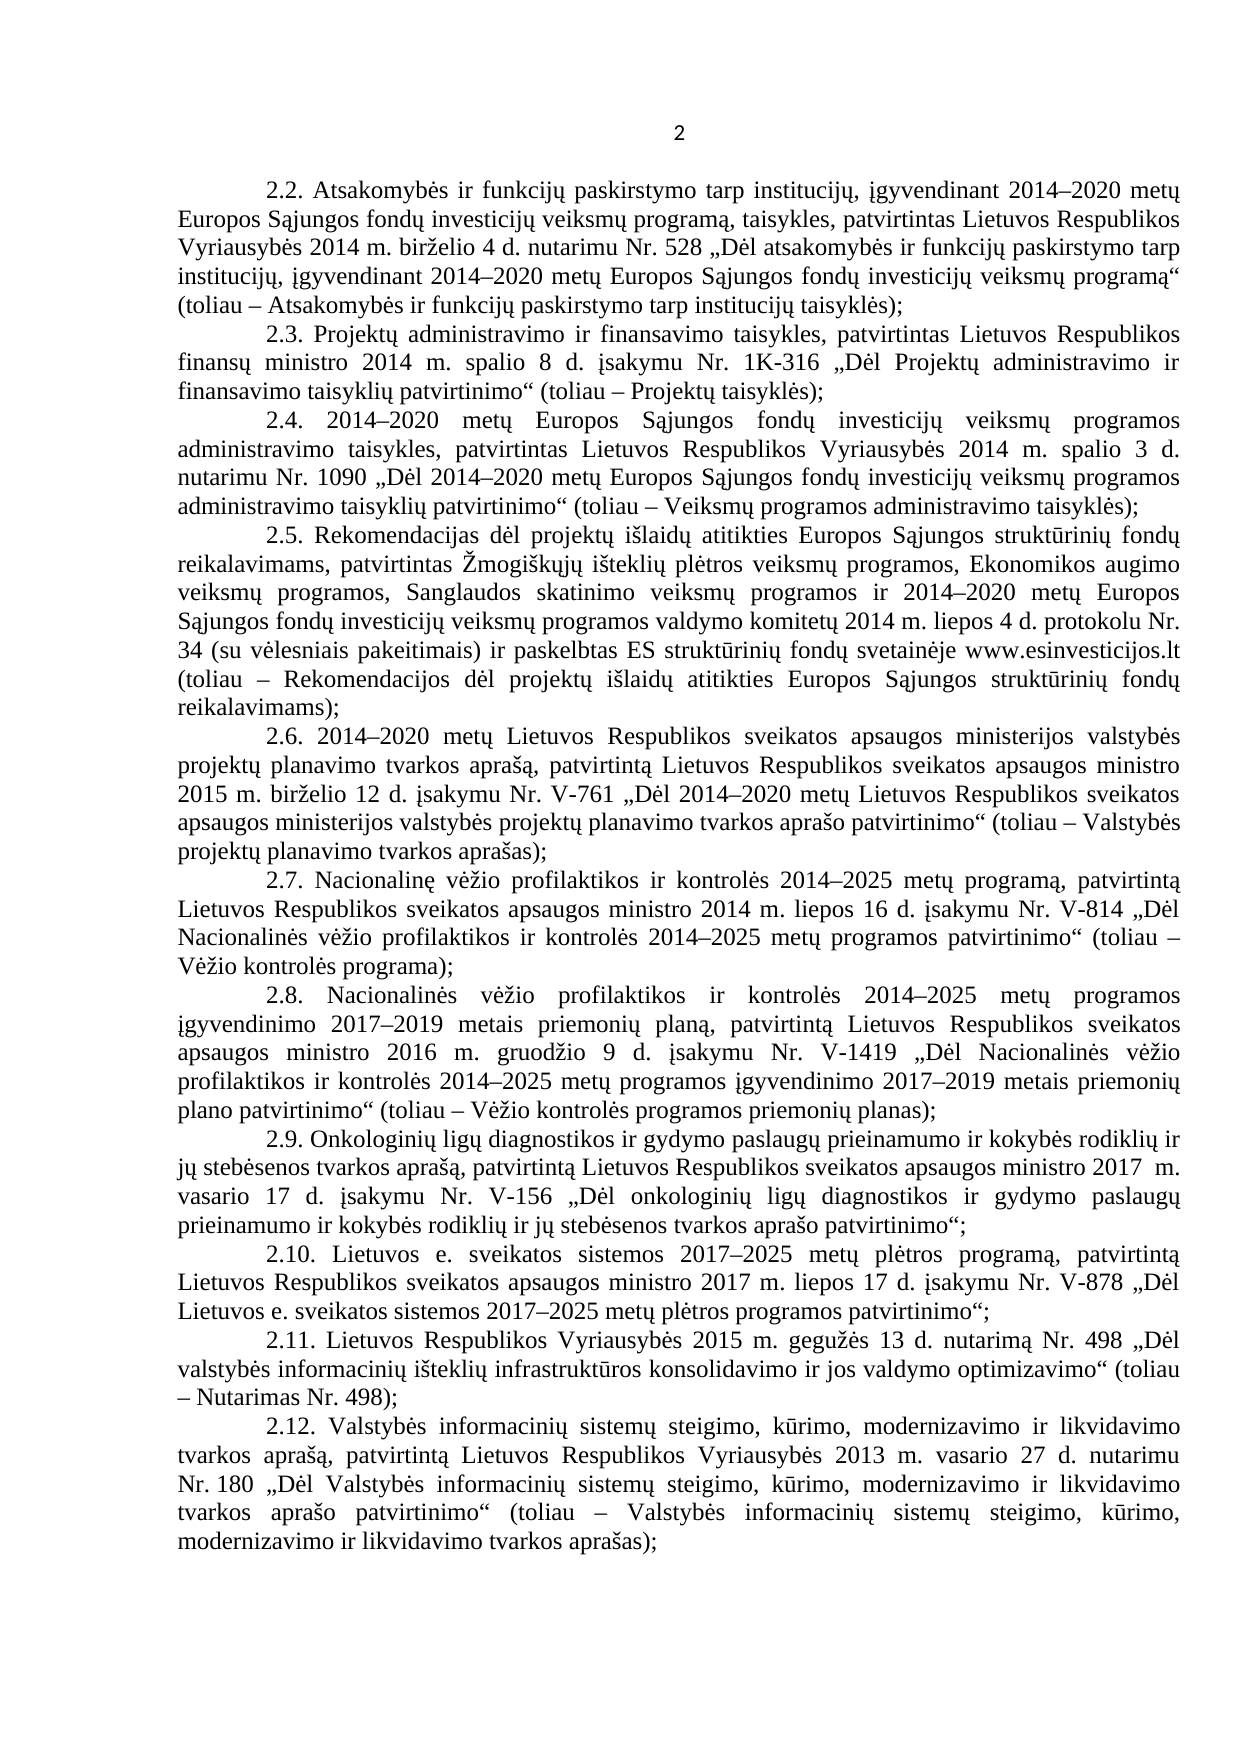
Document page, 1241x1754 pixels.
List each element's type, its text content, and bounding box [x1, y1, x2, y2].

text 2.3. Projektų administravimo ir finansavimo taisykles, patvirtintas Lietuvos Respublikos finansų ministro 2014 m. spalio 8 d. įsakymu Nr. 1K-316 „Dėl Projektų administravimo ir finansavimo taisyklių patvirtinimo“ (toliau – Projektų taisyklės); [177, 319, 1181, 405]
text 2.10. Lietuvos e. sveikatos sistemos 2017–2025 metų plėtros programą, patvirtintą Lietuvos Respublikos sveikatos apsaugos ministro 2017 m. liepos 17 d. įsakymu Nr. V-878 „Dėl Lietuvos e. sveikatos sistemos 2017–2025 metų plėtros programos patvirtinimo“; [177, 1239, 1181, 1325]
text 2.11. Lietuvos Respublikos Vyriausybės 2015 m. gegužės 13 d. nutarimą Nr. 498 „Dėl valstybės informacinių išteklių infrastruktūros konsolidavimo ir jos valdymo optimizavimo“ (toliau – Nutarimas Nr. 498); [177, 1325, 1181, 1411]
text 2.12. Valstybės informacinių sistemų steigimo, kūrimo, modernizavimo ir likvidavimo tvarkos aprašą, patvirtintą Lietuvos Respublikos Vyriausybės 2013 m. vasario 27 d. nutarimu Nr. 180 „Dėl Valstybės informacinių sistemų steigimo, kūrimo, modernizavimo ir likvidavimo tvarkos aprašo patvirtinimo“ (toliau – Valstybės informacinių sistemų steigimo, kūrimo, modernizavimo ir likvidavimo tvarkos aprašas); [177, 1411, 1181, 1555]
text 2.5. Rekomendacijas dėl projektų išlaidų atitikties Europos Sąjungos struktūrinių fondų reikalavimams, patvirtintas Žmogiškųjų išteklių plėtros veiksmų programos, Ekonomikos augimo veiksmų programos, Sanglaudos skatinimo veiksmų programos ir 2014–2020 metų Europos Sąjungos fondų investicijų veiksmų programos valdymo komitetų 2014 m. liepos 4 d. protokolu Nr. 34 (su vėlesniais pakeitimais) ir paskelbtas ES struktūrinių fondų svetainėje www.esinvesticijos.lt (toliau – Rekomendacijos dėl projektų išlaidų atitikties Europos Sąjungos struktūrinių fondų reikalavimams); [177, 520, 1181, 721]
text 2.4. 2014–2020 metų Europos Sąjungos fondų investicijų veiksmų programos administravimo taisykles, patvirtintas Lietuvos Respublikos Vyriausybės 2014 m. spalio 3 d. nutarimu Nr. 1090 „Dėl 2014–2020 metų Europos Sąjungos fondų investicijų veiksmų programos administravimo taisyklių patvirtinimo“ (toliau – Veiksmų programos administravimo taisyklės); [177, 405, 1181, 520]
text 2.9. Onkologinių ligų diagnostikos ir gydymo paslaugų prieinamumo ir kokybės rodiklių ir jų stebėsenos tvarkos aprašą, patvirtintą Lietuvos Respublikos sveikatos apsaugos ministro 2017 m. vasario 17 d. įsakymu Nr. V-156 „Dėl onkologinių ligų diagnostikos ir gydymo paslaugų prieinamumo ir kokybės rodiklių ir jų stebėsenos tvarkos aprašo patvirtinimo“; [177, 1124, 1181, 1239]
text 2.6. 2014–2020 metų Lietuvos Respublikos sveikatos apsaugos ministerijos valstybės projektų planavimo tvarkos aprašą, patvirtintą Lietuvos Respublikos sveikatos apsaugos ministro 2015 m. birželio 12 d. įsakymu Nr. V-761 „Dėl 2014–2020 metų Lietuvos Respublikos sveikatos apsaugos ministerijos valstybės projektų planavimo tvarkos aprašo patvirtinimo“ (toliau – Valstybės projektų planavimo tvarkos aprašas); [177, 721, 1181, 865]
text 2.2. Atsakomybės ir funkcijų paskirstymo tarp institucijų, įgyvendinant 2014–2020 metų Europos Sąjungos fondų investicijų veiksmų programą, taisykles, patvirtintas Lietuvos Respublikos Vyriausybės 2014 m. birželio 4 d. nutarimu Nr. 528 „Dėl atsakomybės ir funkcijų paskirstymo tarp institucijų, įgyvendinant 2014–2020 metų Europos Sąjungos fondų investicijų veiksmų programą“ (toliau – Atsakomybės ir funkcijų paskirstymo tarp institucijų taisyklės); [177, 175, 1181, 319]
text 2.8. Nacionalinės vėžio profilaktikos ir kontrolės 2014–2025 metų programos įgyvendinimo 2017–2019 metais priemonių planą, patvirtintą Lietuvos Respublikos sveikatos apsaugos ministro 2016 m. gruodžio 9 d. įsakymu Nr. V-1419 „Dėl Nacionalinės vėžio profilaktikos ir kontrolės 2014–2025 metų programos įgyvendinimo 2017–2019 metais priemonių plano patvirtinimo“ (toliau – Vėžio kontrolės programos priemonių planas); [177, 980, 1181, 1124]
text 2.7. Nacionalinę vėžio profilaktikos ir kontrolės 2014–2025 metų programą, patvirtintą Lietuvos Respublikos sveikatos apsaugos ministro 2014 m. liepos 16 d. įsakymu Nr. V-814 „Dėl Nacionalinės vėžio profilaktikos ir kontrolės 2014–2025 metų programos patvirtinimo“ (toliau – Vėžio kontrolės programa); [177, 865, 1181, 980]
